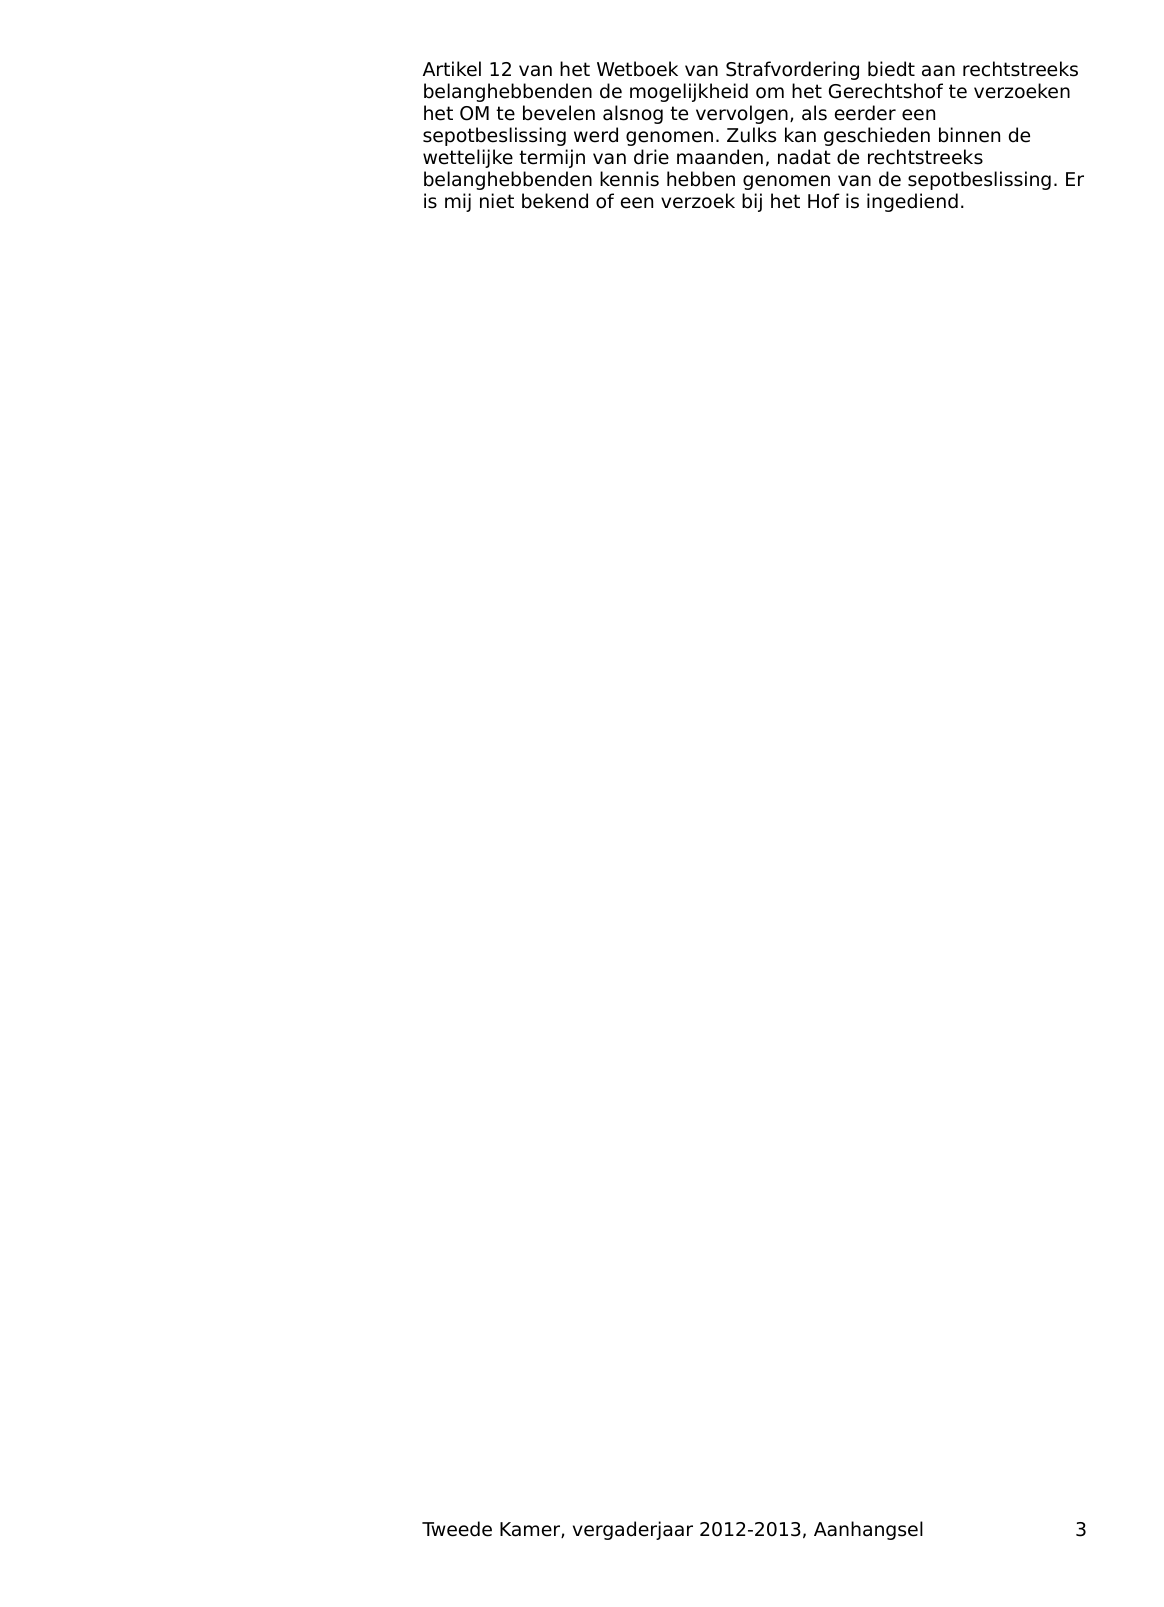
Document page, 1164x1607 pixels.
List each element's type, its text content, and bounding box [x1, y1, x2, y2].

text Artikel 12 van het Wetboek van Strafvordering biedt aan rechtstreeks belanghebbenden de mogelijkheid om het Gerechtshof te verzoeken het OM te bevelen alsnog te vervolgen, als eerder een sepotbeslissing werd genomen. Zulks kan geschieden binnen de wettelijke termijn van drie maanden, nadat de rechtstreeks belanghebbenden kennis hebben genomen van de sepotbeslissing. Er is mij niet bekend of een verzoek bij het Hof is ingediend. [422, 59, 1087, 213]
